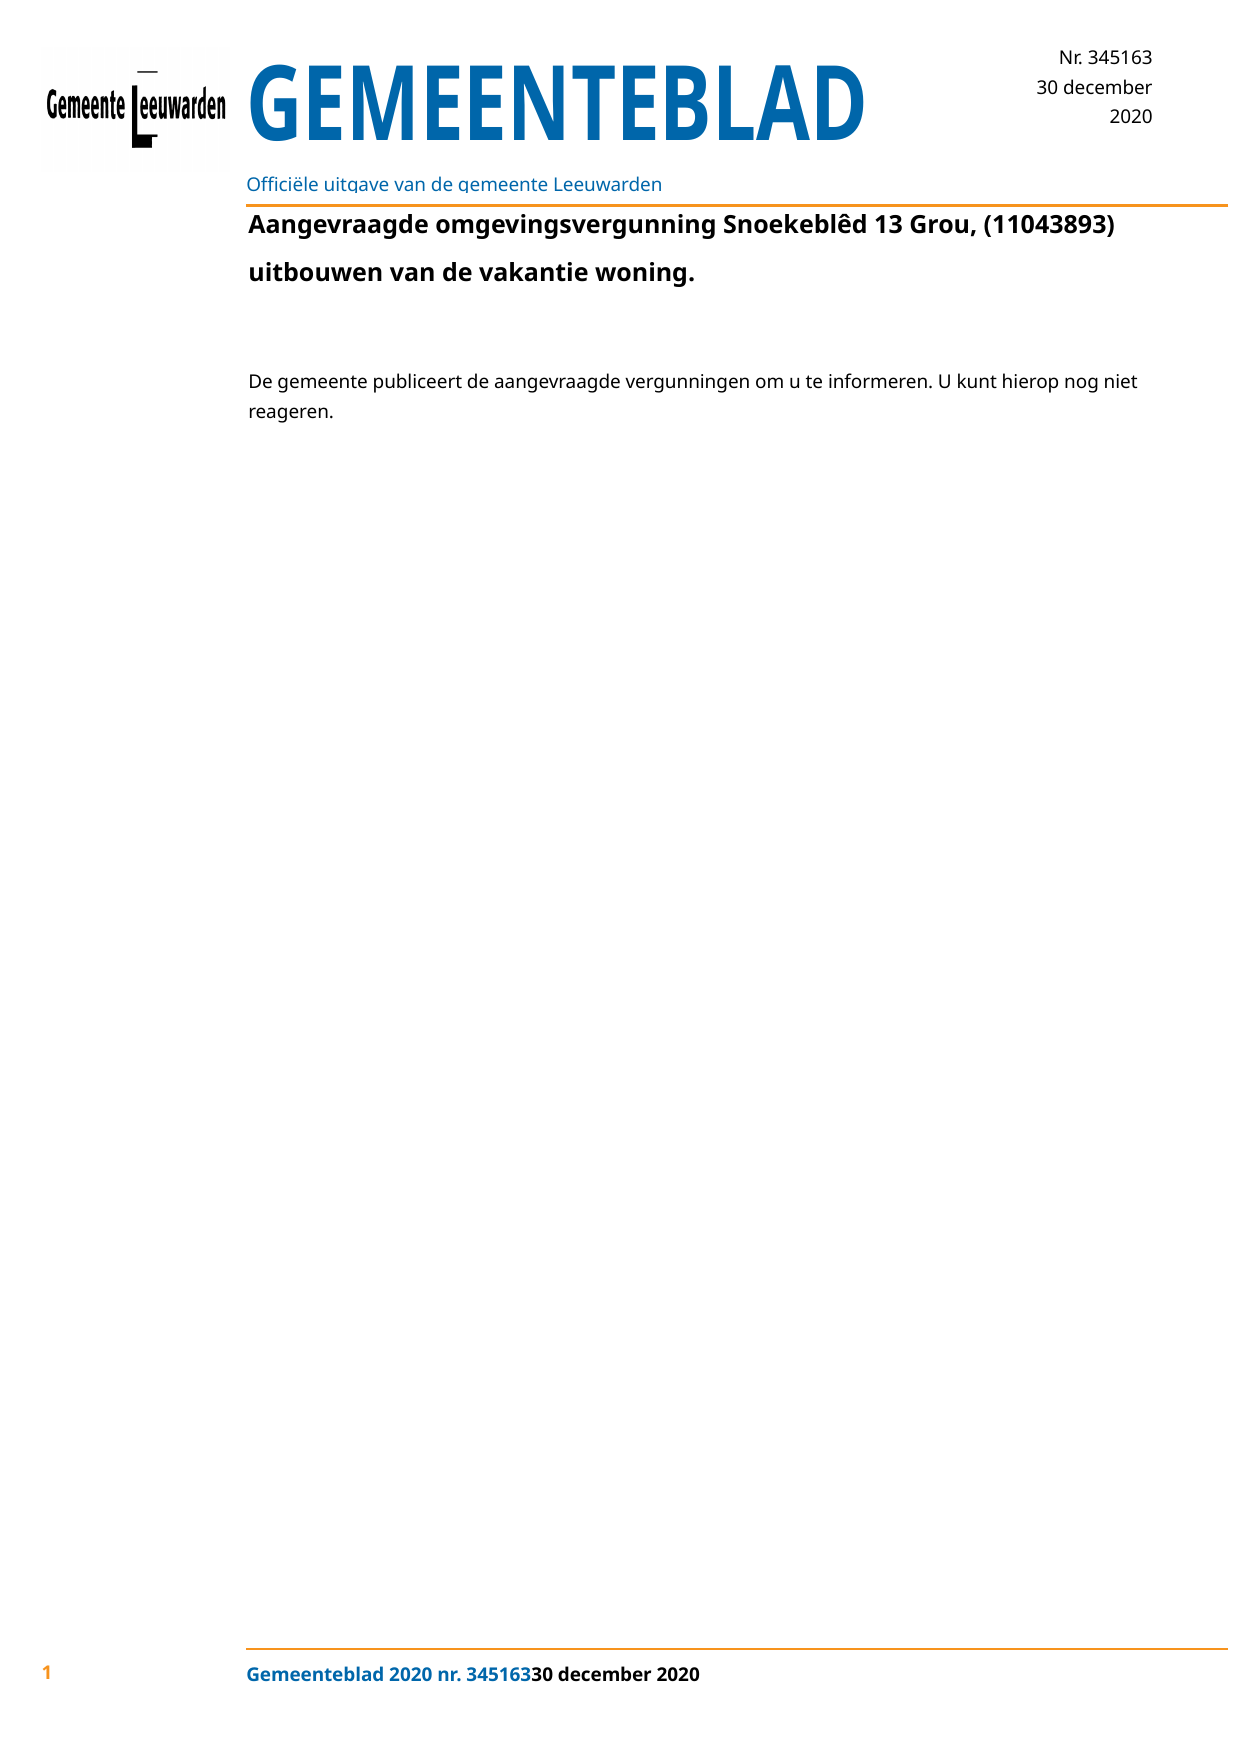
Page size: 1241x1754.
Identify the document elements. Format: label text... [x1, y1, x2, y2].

text Aangevraagde omgevingsvergunning Snoekeblêd 13 Grou, (11043893) uitbouwen van de vakantie woning. [248, 207, 1152, 288]
text De gemeente publiceert de aangevraagde vergunningen om u te informeren. U kunt hierop nog niet reageren. [248, 368, 1152, 424]
picture [41, 47, 231, 172]
